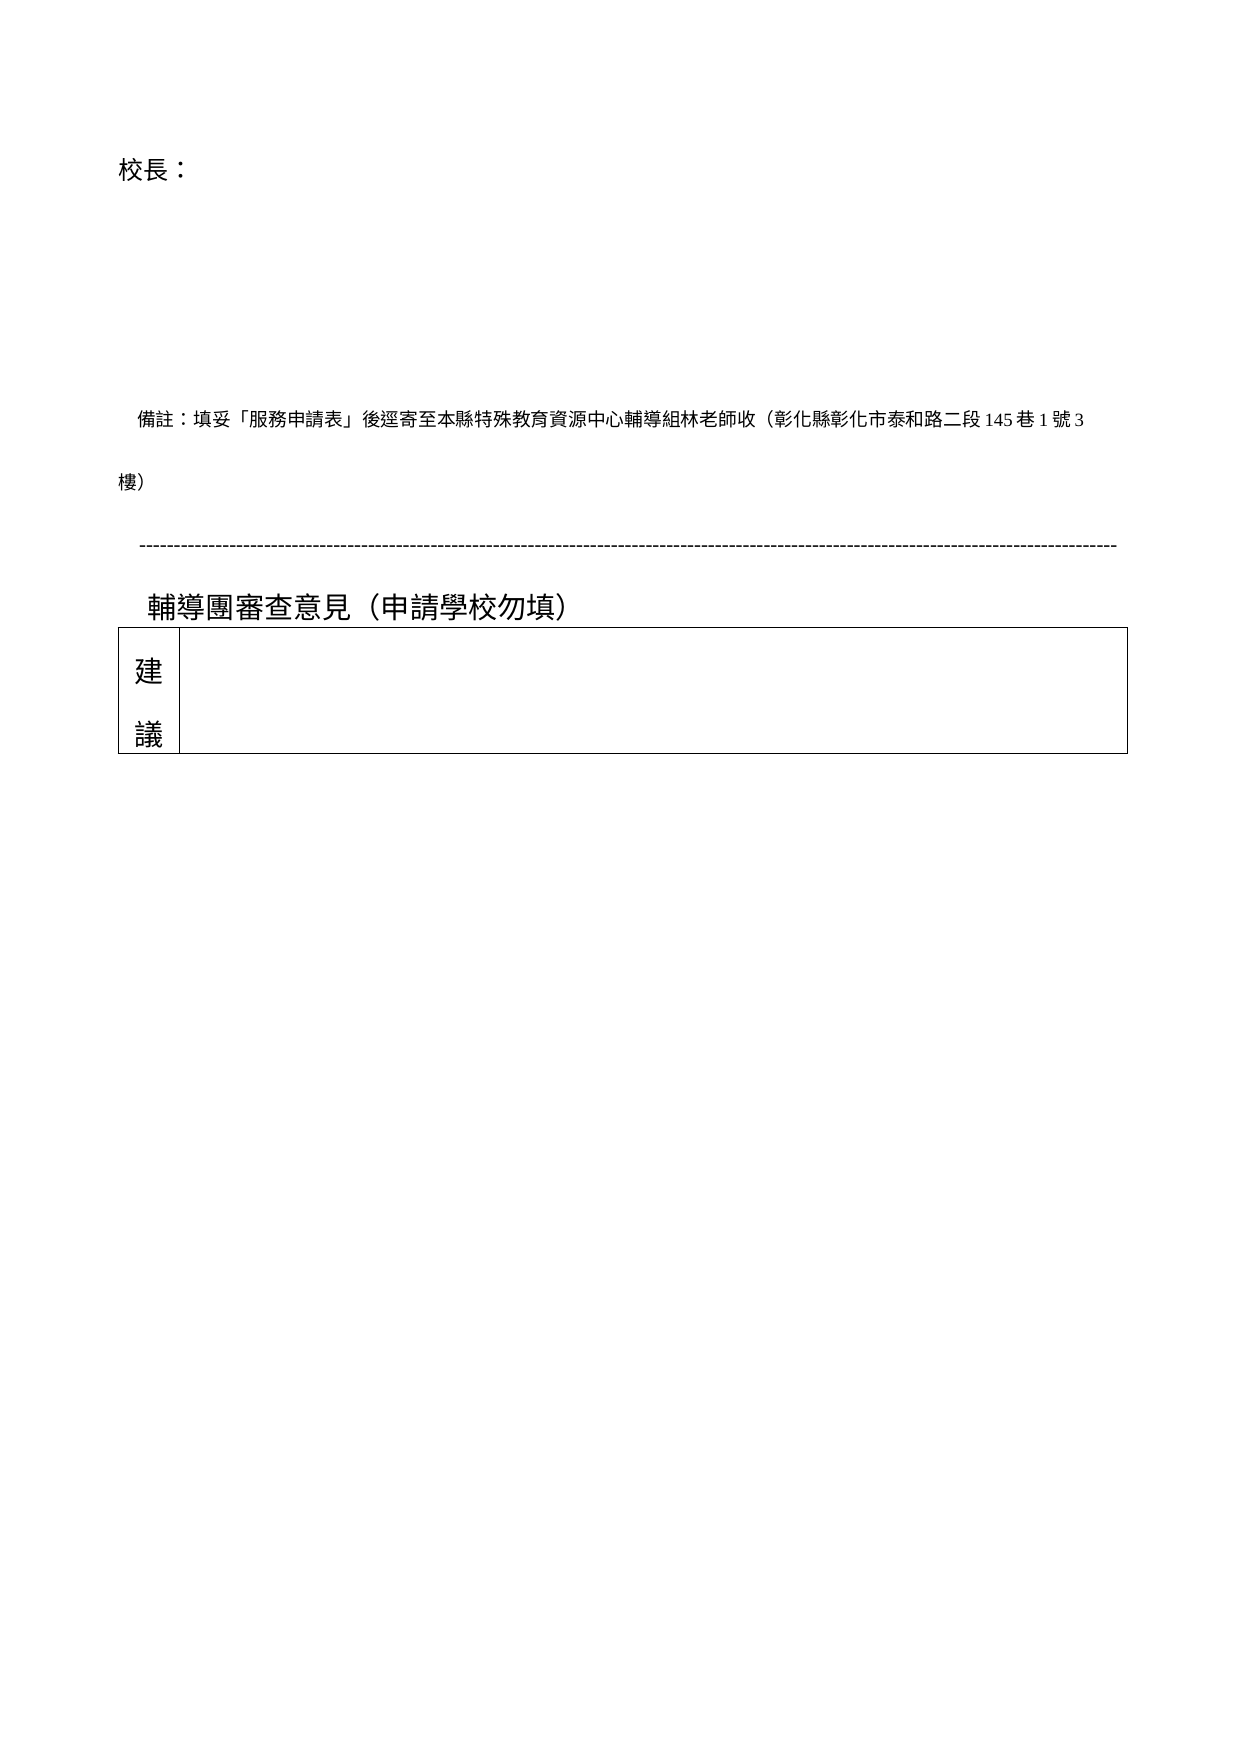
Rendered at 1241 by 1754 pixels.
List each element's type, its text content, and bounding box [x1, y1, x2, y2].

table_header 建議 [119, 628, 179, 753]
text --------------------------------------------------------------------------------------------------------------------------------------------- [118, 502, 1122, 564]
text 備註：填妥「服務申請表」後逕寄至本縣特殊教育資源中心輔導組林老師收（彰化縣彰化市泰和路二段145巷1號3樓） [118, 377, 1122, 502]
table_header [180, 628, 1127, 753]
text 校長： [118, 127, 1122, 189]
text 輔導團審查意見（申請學校勿填） [118, 564, 1122, 627]
